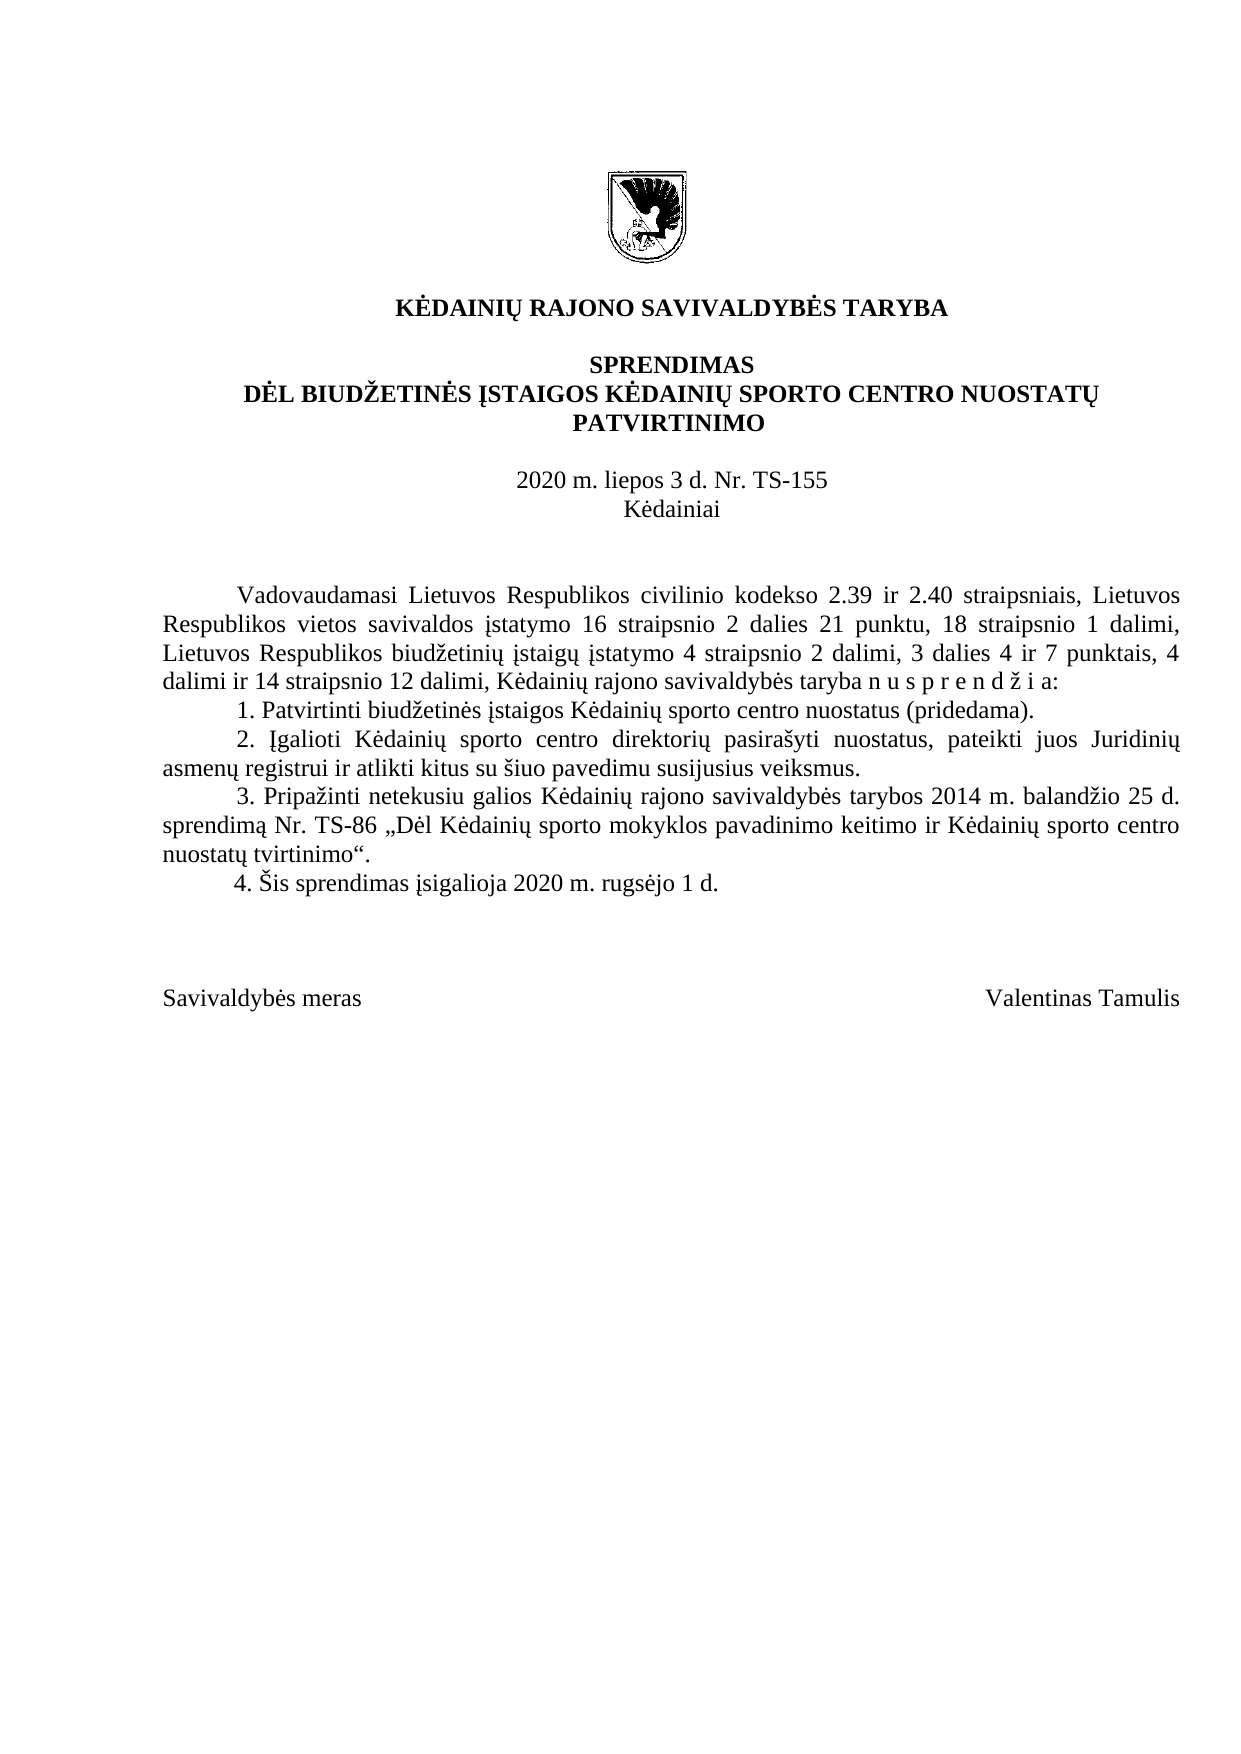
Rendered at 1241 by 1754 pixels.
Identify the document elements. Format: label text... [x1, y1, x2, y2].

text Vadovaudamasi Lietuvos Respublikos civilinio kodekso 2.39 ir 2.40 straipsniais, Lietuvos Respublikos vietos savivaldos įstatymo 16 straipsnio 2 dalies 21 punktu, 18 straipsnio 1 dalimi, Lietuvos Respublikos biudžetinių įstaigų įstatymo 4 straipsnio 2 dalimi, 3 dalies 4 ir 7 punktais, 4 dalimi ir 14 straipsnio 12 dalimi, Kėdainių rajono savivaldybės taryba n u s p r e n d ž i a: [162, 580, 1181, 695]
text 2020 m. liepos 3 d. Nr. TS-155 [162, 465, 1181, 494]
text 4. Šis sprendimas įsigalioja 2020 m. rugsėjo 1 d. [162, 868, 1181, 896]
text Savivaldybės meras Valentinas Tamulis [162, 983, 1181, 1011]
text kėdainių rajono savivaldybėS TARYBA [162, 293, 1181, 321]
text 2. Įgalioti Kėdainių sporto centro direktorių pasirašyti nuostatus, pateikti juos Juridinių asmenų registrui ir atlikti kitus su šiuo pavedimu susijusius veiksmus. [162, 724, 1181, 781]
text SPRENDIMAS [162, 350, 1181, 379]
text 3. Pripažinti netekusiu galios Kėdainių rajono savivaldybės tarybos 2014 m. balandžio 25 d. sprendimą Nr. TS-86 „Dėl Kėdainių sporto mokyklos pavadinimo keitimo ir Kėdainių sporto centro nuostatų tvirtinimo“. [162, 781, 1181, 868]
text DĖL BIUDŽETINĖS ĮSTAIGOS KĖDAINIŲ SPORTO CENTRO NUOSTATŲ paTVIRTINIMO [162, 379, 1181, 436]
text 1. Patvirtinti biudžetinės įstaigos Kėdainių sporto centro nuostatus (pridedama). [162, 695, 1181, 724]
text Kėdainiai [162, 494, 1181, 523]
